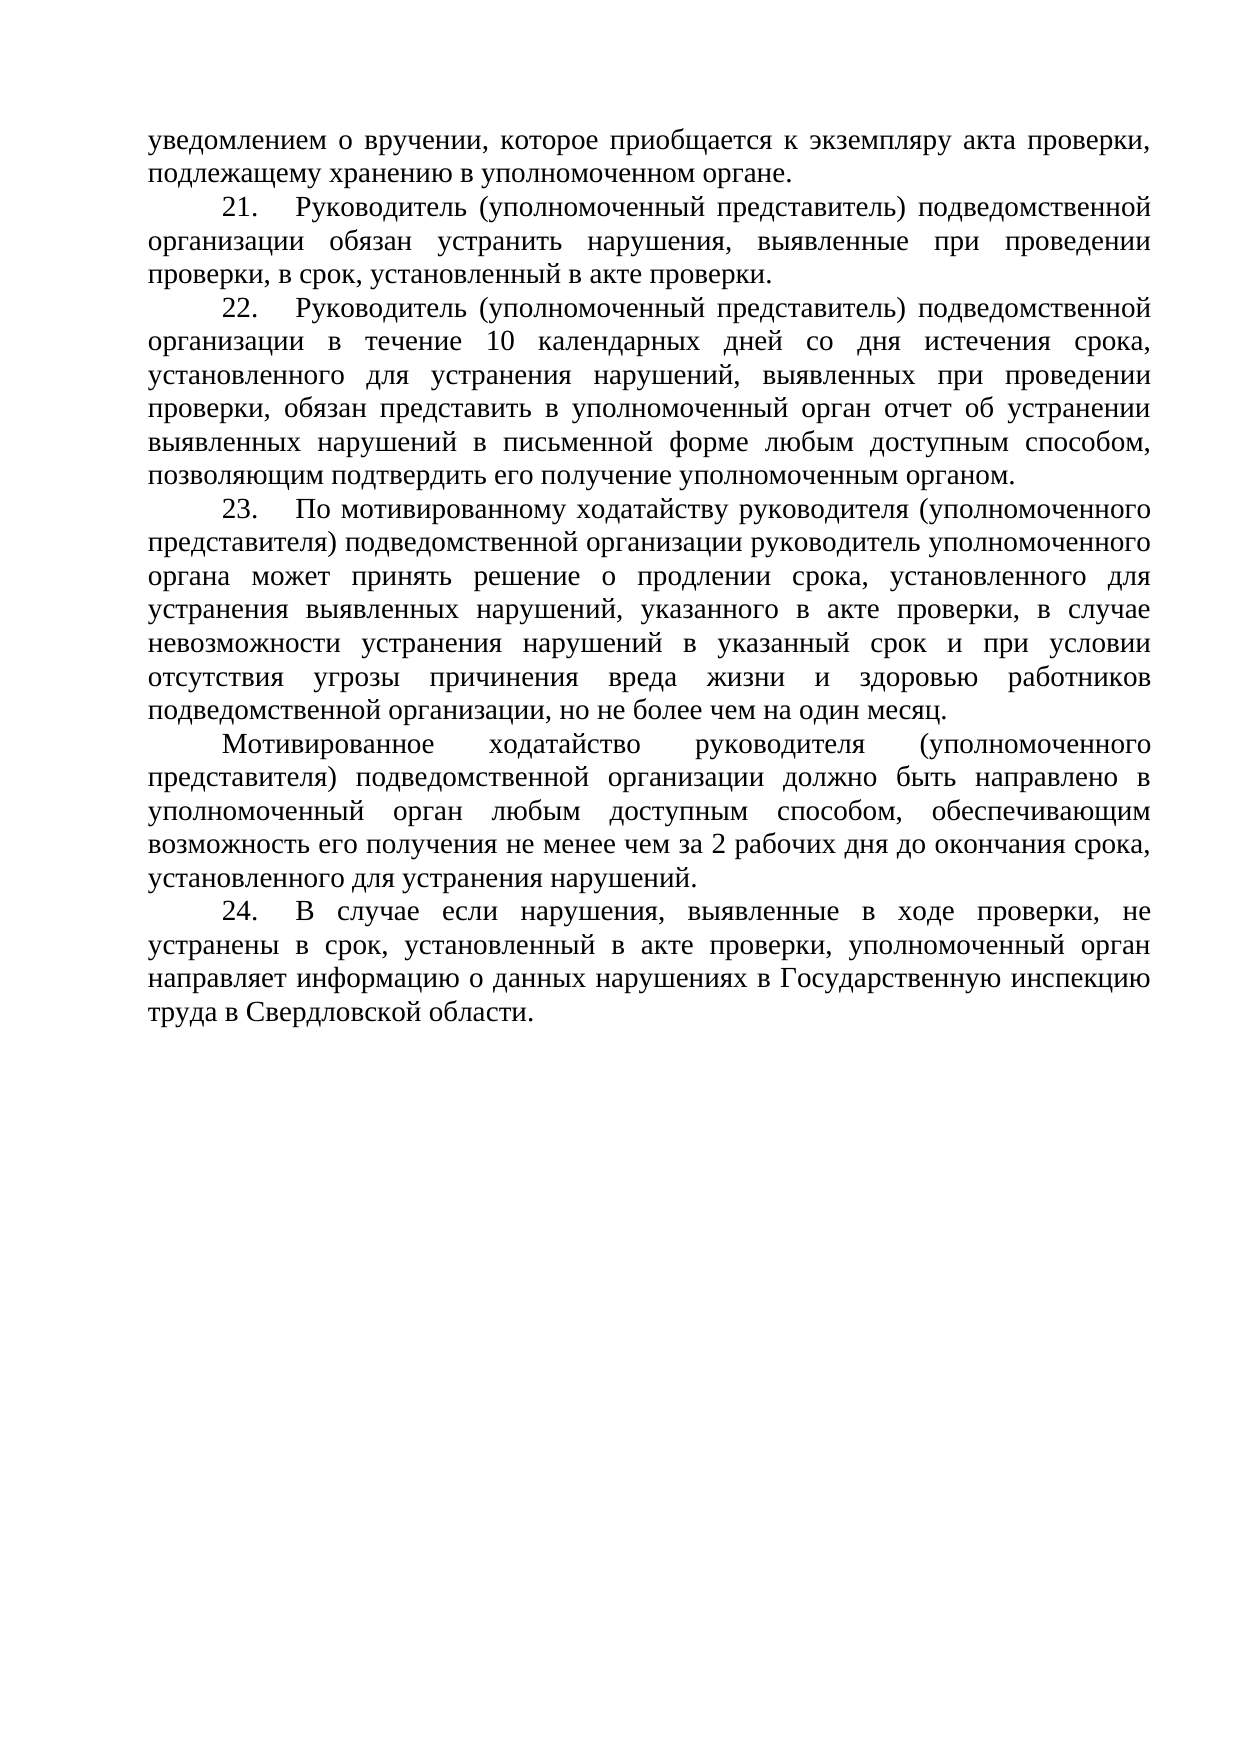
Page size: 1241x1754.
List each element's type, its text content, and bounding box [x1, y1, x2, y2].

text 21. Руководитель (уполномоченный представитель) подведомственной организации обязан устранить нарушения, выявленные при проведении проверки, в срок, установленный в акте проверки. [148, 189, 1152, 290]
text уведомлением о вручении, которое приобщается к экземпляру акта проверки, подлежащему хранению в уполномоченном органе. [148, 122, 1152, 189]
text Мотивированное ходатайство руководителя (уполномоченного представителя) подведомственной организации должно быть направлено в уполномоченный орган любым доступным способом, обеспечивающим возможность его получения не менее чем за 2 рабочих дня до окончания срока, установленного для устранения нарушений. [148, 726, 1152, 893]
text 23. По мотивированному ходатайству руководителя (уполномоченного представителя) подведомственной организации руководитель уполномоченного органа может принять решение о продлении срока, установленного для устранения выявленных нарушений, указанного в акте проверки, в случае невозможности устранения нарушений в указанный срок и при условии отсутствия угрозы причинения вреда жизни и здоровью работников подведомственной организации, но не более чем на один месяц. [148, 491, 1152, 726]
text 24. В случае если нарушения, выявленные в ходе проверки, не устранены в срок, установленный в акте проверки, уполномоченный орган направляет информацию о данных нарушениях в Государственную инспекцию труда в Свердловской области. [148, 893, 1152, 1028]
text 22. Руководитель (уполномоченный представитель) подведомственной организации в течение 10 календарных дней со дня истечения срока, установленного для устранения нарушений, выявленных при проведении проверки, обязан представить в уполномоченный орган отчет об устранении выявленных нарушений в письменной форме любым доступным способом, позволяющим подтвердить его получение уполномоченным органом. [148, 290, 1152, 491]
